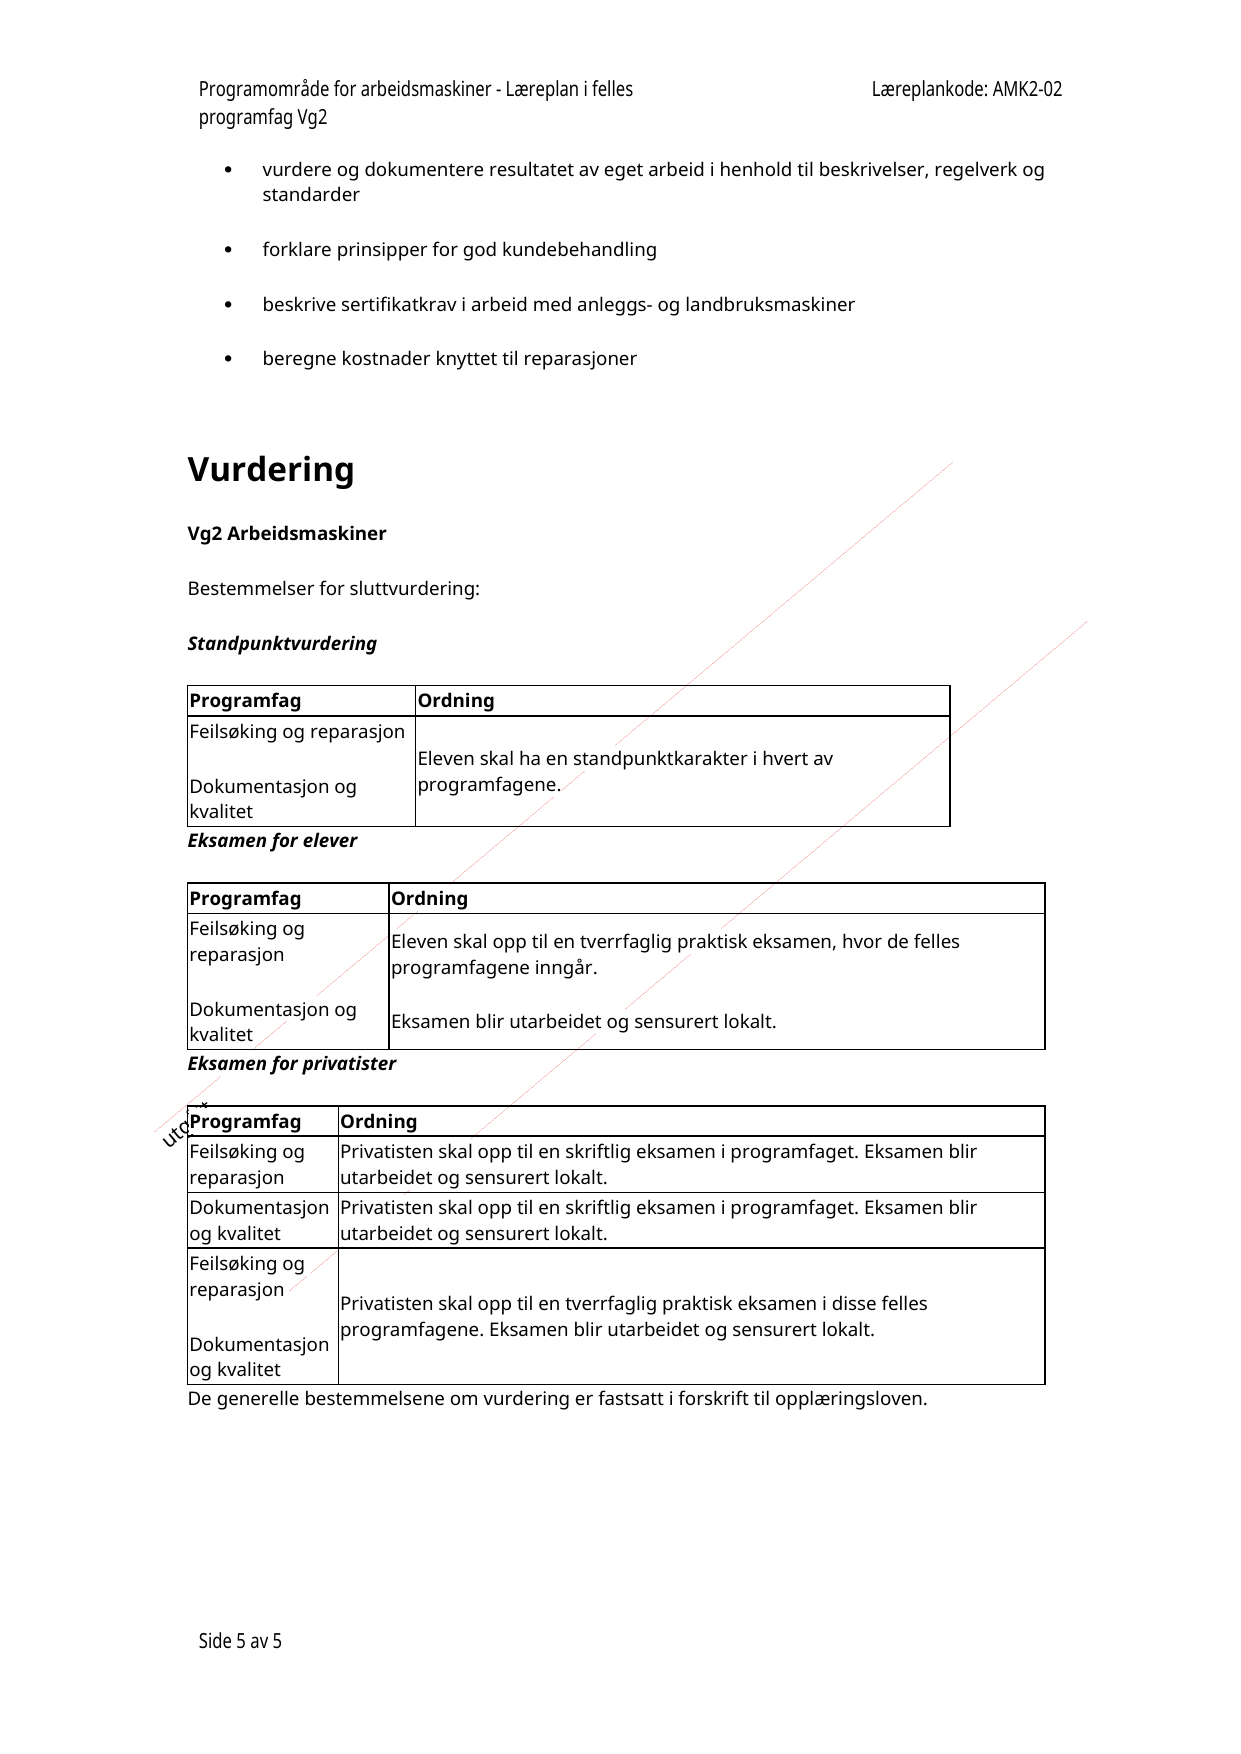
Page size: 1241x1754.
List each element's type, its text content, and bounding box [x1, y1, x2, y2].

text De generelle bestemmelsene om vurdering er fastsatt i forskrift til opplæringsloven. [928, 1385, 1053, 1411]
text Eksamen for privatister [547, 1050, 1053, 1076]
list beregne kostnader knyttet til reparasjoner [642, 346, 1053, 371]
table_cell Eleven skal opp til en tverrfaglig praktisk eksamen, hvor de felles programfagene inngår. Eksamen blir utarbeidet og sensurert lokalt. [399, 914, 736, 928]
text Vg2 Arbeidsmaskiner [854, 520, 1053, 546]
table_cell Privatisten skal opp til en tverrfaglig praktisk eksamen i disse felles programfagene. Eksamen blir utarbeidet og sensurert lokalt. [339, 1249, 1044, 1383]
text Eksamen for elever [488, 827, 840, 853]
text Standpunktvurdering [724, 630, 1053, 655]
list forklare prinsipper for god kundebehandling [662, 236, 1053, 262]
table_cell Eleven skal opp til en tverrfaglig praktisk eksamen, hvor de felles programfagene inngår. Eksamen blir utarbeidet og sensurert lokalt. [390, 935, 593, 1048]
text Bestemmelser for sluttvurdering: [480, 575, 816, 601]
table_cell Eleven skal ha en standpunktkarakter i hvert av programfagene. [416, 717, 647, 826]
text Eksamen for elever [359, 827, 516, 853]
text Bestemmelser for sluttvurdering: [789, 575, 1053, 601]
list beregne kostnader knyttet til reparasjoner [225, 346, 263, 371]
list beskrive sertifikatkrav i arbeid med anleggs- og landbruksmaskiner [860, 291, 1053, 317]
text Eksamen for elever [813, 827, 1053, 853]
table_cell Eleven skal ha en standpunktkarakter i hvert av programfagene. [845, 738, 949, 826]
text Eksamen for privatister [398, 1050, 574, 1076]
subtitle Vurdering [364, 400, 1053, 491]
text Standpunktvurdering [379, 630, 751, 655]
table_cell Eleven skal ha en standpunktkarakter i hvert av programfagene. [616, 717, 949, 746]
text Vg2 Arbeidsmaskiner [387, 520, 882, 546]
table_cell Eleven skal ha en standpunktkarakter i hvert av programfagene. [520, 797, 876, 826]
list forklare prinsipper for god kundebehandling [225, 236, 263, 262]
list vurdere og dokumentere resultatet av eget arbeid i henhold til beskrivelser, regelverk og standarder [365, 156, 1053, 207]
table_cell Eleven skal opp til en tverrfaglig praktisk eksamen, hvor de felles programfagene inngår. Eksamen blir utarbeidet og sensurert lokalt. [580, 914, 1044, 1048]
